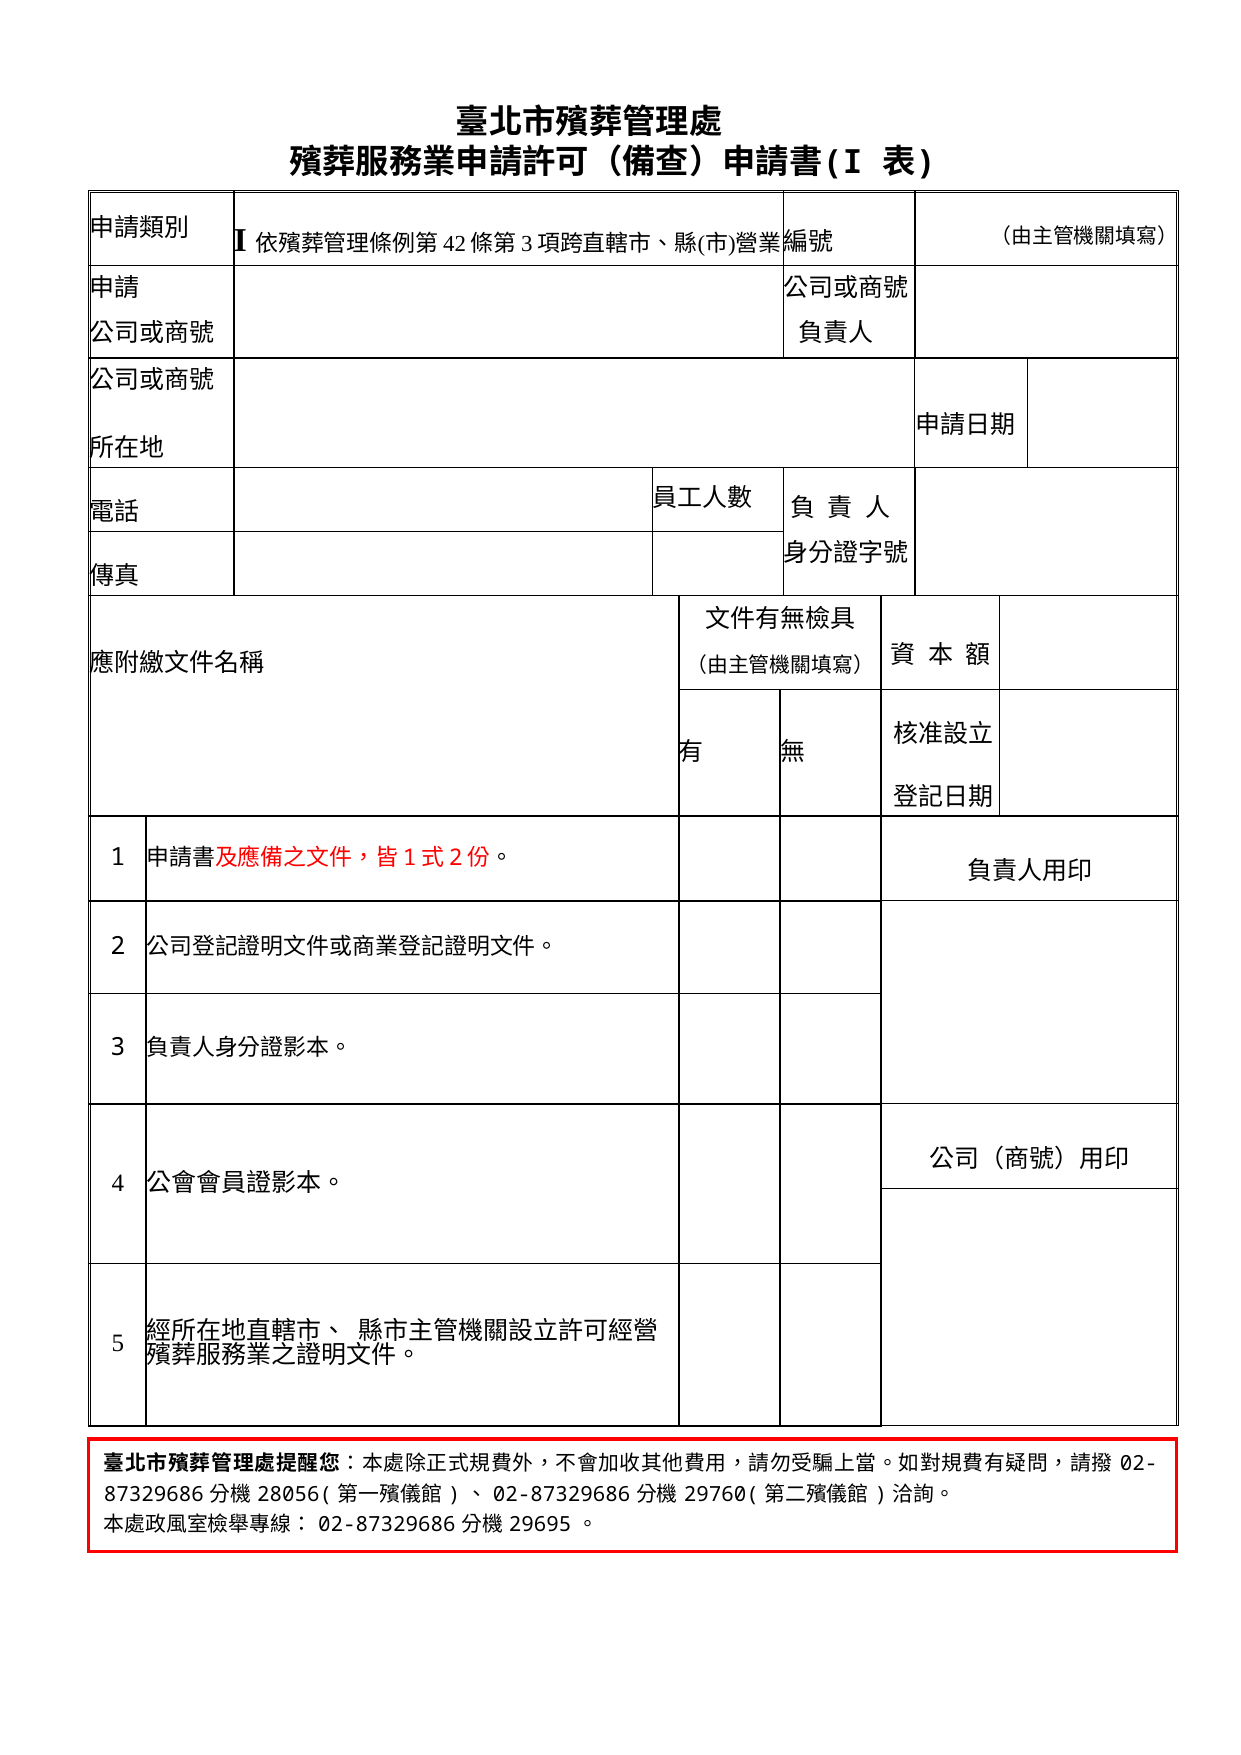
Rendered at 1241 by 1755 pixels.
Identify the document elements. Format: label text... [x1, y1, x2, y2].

table_cell 公司或商號 所在地 [91, 359, 233, 467]
table_cell [235, 532, 652, 595]
table_header 申請類別 [91, 193, 233, 265]
table_cell [781, 817, 880, 900]
table_cell [781, 1264, 880, 1425]
table_cell 應附繳文件名稱 [91, 596, 678, 815]
table_cell 申請書及應備之文件，皆1式2份。 [147, 817, 678, 900]
table_cell 5 [91, 1264, 145, 1425]
table_cell 經所在地直轄市、 縣市主管機關設立許可經營殯葬服務業之證明文件。 [147, 1264, 678, 1425]
table_cell [235, 359, 914, 467]
table_header （由主管機關填寫） [916, 193, 1176, 265]
table_cell 負 責 人 身分證字號 [784, 468, 914, 595]
table_cell [882, 901, 1176, 1103]
table_cell [680, 994, 779, 1103]
table_cell 負責人身分證影本。 [147, 994, 678, 1103]
table_cell 公會會員證影本。 [147, 1105, 678, 1263]
table_cell 1 [91, 817, 145, 900]
table_cell [916, 266, 1176, 357]
table_cell 有 [680, 690, 779, 815]
table_cell 申請 公司或商號 [91, 266, 233, 357]
table_cell 公司登記證明文件或商業登記證明文件。 [147, 902, 678, 992]
text 殯葬服務業申請許可（備查）申請書(I 表) [89, 150, 833, 179]
table_cell [781, 1105, 880, 1263]
table_cell 負責人用印 [882, 817, 1176, 900]
table_cell [680, 1264, 779, 1425]
table_cell [781, 994, 880, 1103]
table_cell 公司或商號 負責人 [784, 266, 914, 357]
table_cell [781, 902, 880, 992]
table_cell [882, 1189, 1176, 1425]
table_cell 申請日期 [915, 359, 1027, 467]
table_cell 電話 [91, 468, 233, 531]
table_cell 無 [781, 690, 880, 815]
table_cell 員工人數 [653, 468, 783, 531]
table_cell [1028, 359, 1176, 467]
text 臺北市殯葬管理處 [89, 111, 1181, 140]
table_cell [680, 1105, 779, 1263]
table_cell 資 本 額 [882, 596, 999, 688]
table_cell [1000, 596, 1176, 688]
table_cell 3 [91, 994, 145, 1103]
table_cell 核准設立 登記日期 [882, 690, 999, 815]
table_cell 4 [91, 1105, 145, 1263]
table_cell [680, 902, 779, 992]
table_header 編號 [784, 193, 914, 265]
table_cell [653, 532, 783, 595]
table_cell 2 [91, 902, 145, 992]
table_header I 依殯葬管理條例第42條第3項跨直轄市、縣(市)營業 [235, 193, 783, 265]
table_cell 傳真 [91, 532, 233, 595]
table_cell [1000, 690, 1176, 815]
table_cell 公司（商號）用印 [882, 1104, 1176, 1188]
text 殯葬服務業申請許可（備查）申請書(I 表) [833, 150, 924, 179]
table_cell [235, 266, 783, 357]
table_cell [235, 468, 652, 531]
table_cell [680, 817, 779, 900]
table_cell 文件有無檢具 （由主管機關填寫） [680, 596, 880, 688]
table_cell [916, 468, 1176, 595]
text 殯葬服務業申請許可（備查）申請書(I 表) [924, 150, 1181, 179]
